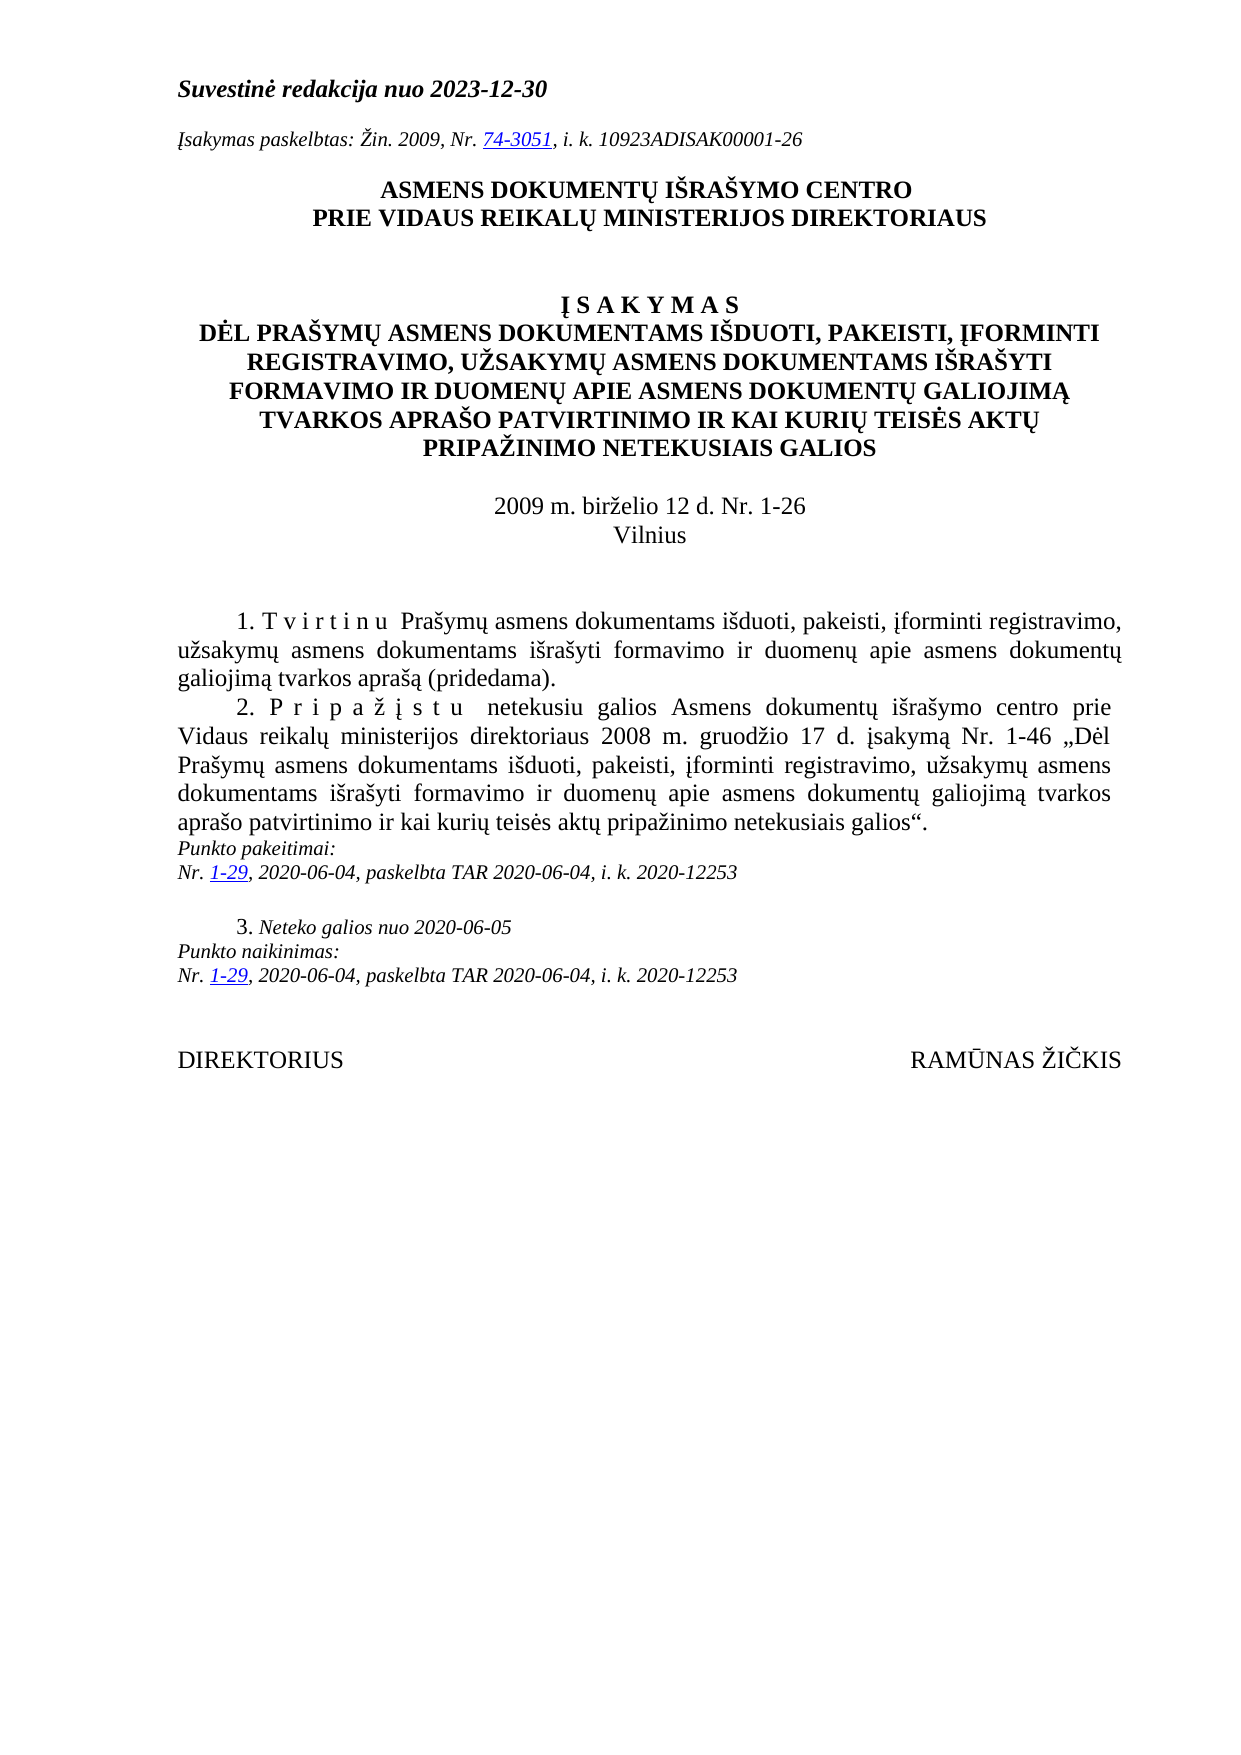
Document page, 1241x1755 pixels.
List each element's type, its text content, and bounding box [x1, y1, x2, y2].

text Įsakymas paskelbtas: Žin. 2009, Nr. 74-3051, i. k. 10923ADISAK00001-26 [177, 127, 1122, 151]
text PRIE VIDAUS REIKALŲ MINISTERIJOS DIREKTORIAUS [177, 203, 1122, 232]
text DIREKTORIUS RAMŪNAS ŽIČKIS [177, 1045, 1122, 1074]
text Nr. 1-29, 2020-06-04, paskelbta TAR 2020-06-04, i. k. 2020-12253 [177, 860, 1122, 884]
text Vilnius [177, 520, 1122, 548]
text Punkto naikinimas: [177, 939, 1122, 963]
text Nr. 1-29, 2020-06-04, paskelbta TAR 2020-06-04, i. k. 2020-12253 [177, 963, 1122, 987]
text DĖL PRAŠYMŲ ASMENS DOKUMENTAMS IŠDUOTI, PAKEISTI, ĮFORMINTI REGISTRAVIMO, UŽSAKYMŲ ASMENS DOKUMENTAMS IŠRAŠYTI FORMAVIMO IR DUOMENŲ APIE ASMENS DOKUMENTŲ GALIOJIMĄ TVARKOS APRAŠO PATVIRTINIMO IR KAI KURIŲ TEISĖS AKTŲ PRIPAŽINIMO NETEKUSIAIS GALIOS [177, 318, 1122, 462]
text 2. Pripažįstu netekusiu galios Asmens dokumentų išrašymo centro prie Vidaus reikalų ministerijos direktoriaus 2008 m. gruodžio 17 d. įsakymą Nr. 1-46 „Dėl Prašymų asmens dokumentams išduoti, pakeisti, įforminti registravimo, užsakymų asmens dokumentams išrašyti formavimo ir duomenų apie asmens dokumentų galiojimą tvarkos aprašo patvirtinimo ir kai kurių teisės aktų pripažinimo netekusiais galios“. [177, 692, 1112, 836]
text 2009 m. birželio 12 d. Nr. 1-26 [177, 491, 1122, 520]
text ASMENS DOKUMENTŲ IŠRAŠYMO CENTRO [177, 175, 1122, 203]
text Punkto pakeitimai: [177, 836, 1122, 860]
text ĮSAKYMAS [177, 290, 1122, 318]
text 1. Tvirtinu Prašymų asmens dokumentams išduoti, pakeisti, įforminti registravimo, užsakymų asmens dokumentams išrašyti formavimo ir duomenų apie asmens dokumentų galiojimą tvarkos aprašą (pridedama). [177, 606, 1122, 692]
text 3. Neteko galios nuo 2020-06-05 [177, 913, 1122, 939]
text Suvestinė redakcija nuo 2023-12-30 [177, 74, 1122, 103]
